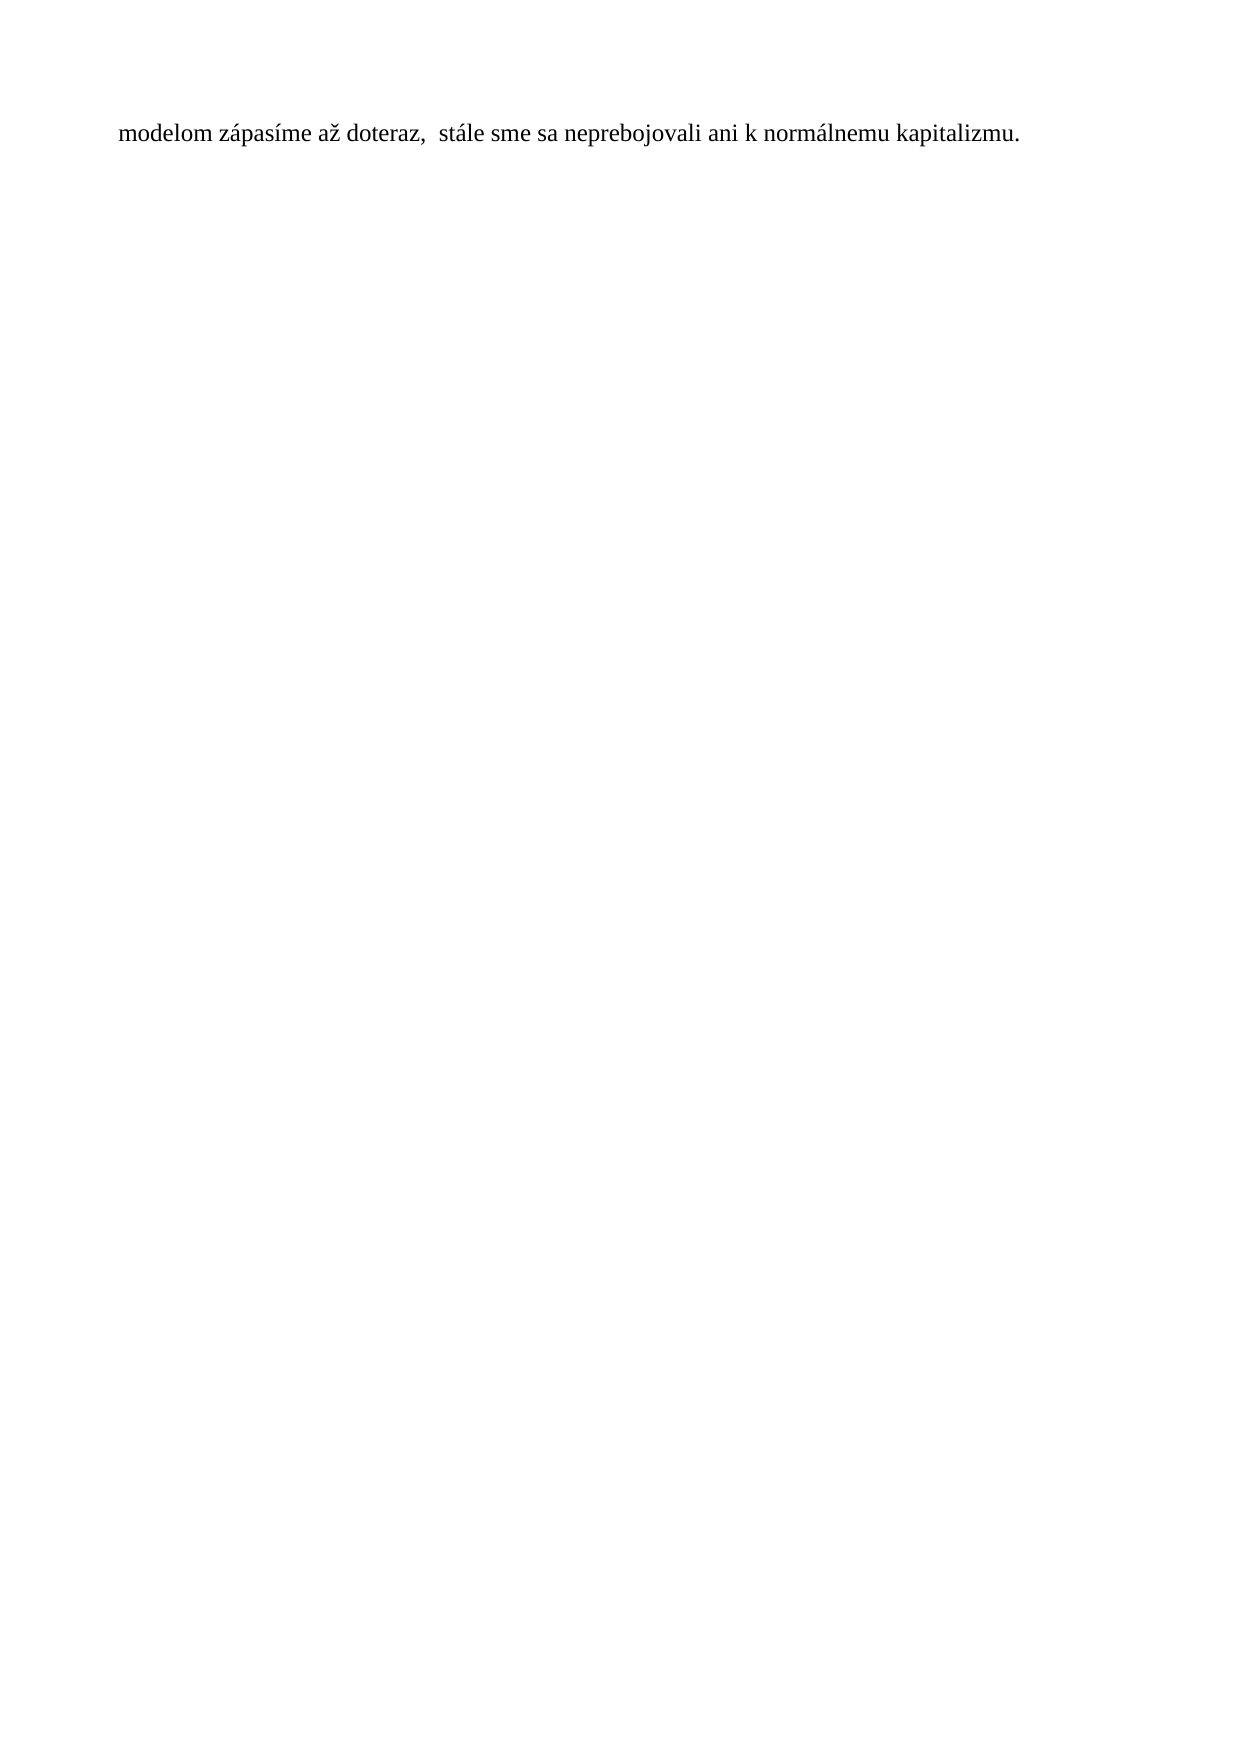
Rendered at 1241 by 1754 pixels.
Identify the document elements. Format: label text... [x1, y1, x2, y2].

text modelom zápasíme až doteraz, stále sme sa neprebojovali ani k normálnemu kapitalizmu. [118, 118, 1122, 147]
